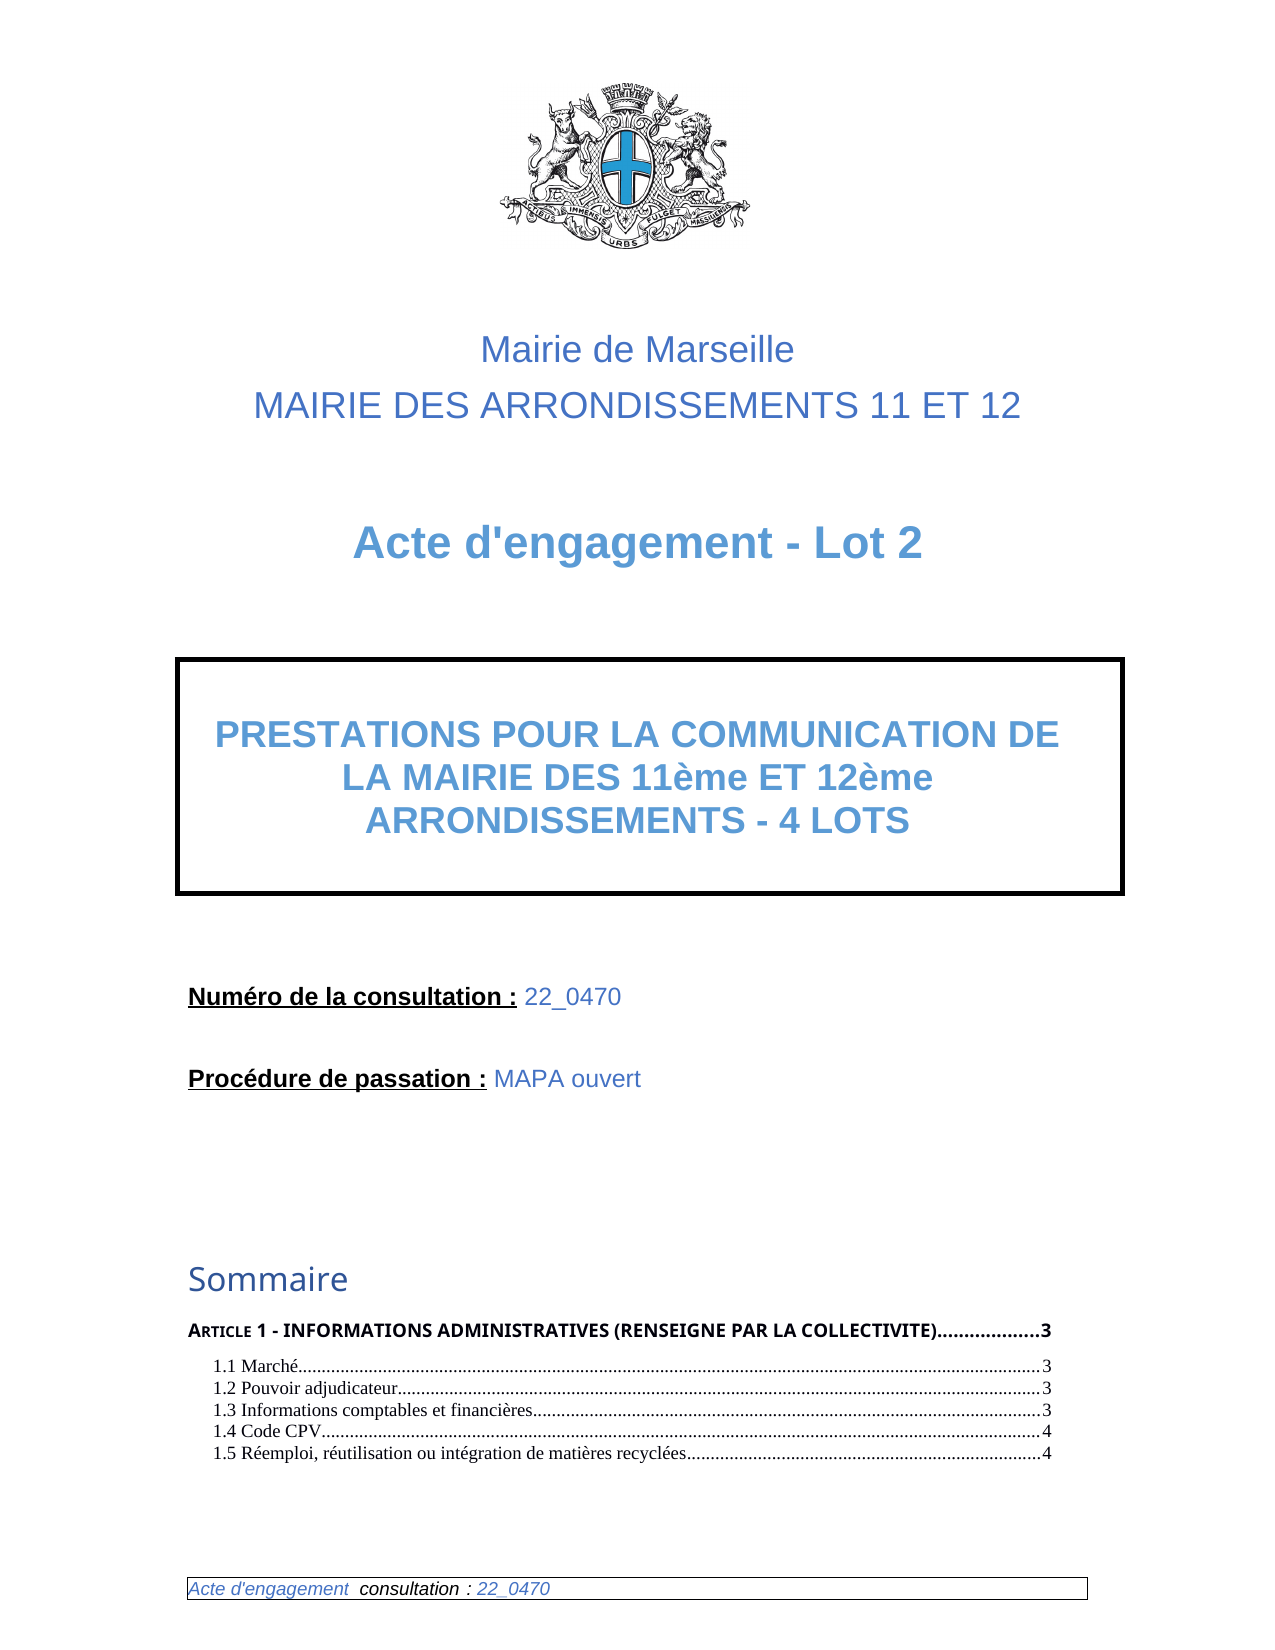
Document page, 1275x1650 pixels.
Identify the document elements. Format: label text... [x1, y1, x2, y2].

picture [499, 83, 751, 249]
text 1.5 Réemploi, réutilisation ou intégration de matières recyclées 4 [213, 1442, 1087, 1463]
subtitle Sommaire [188, 1256, 1087, 1301]
text Article 1 - INFORMATIONS ADMINISTRATIVES (RENSEIGNE PAR LA COLLECTIVITE) 3 [188, 1317, 1087, 1343]
text PRESTATIONS POUR LA COMMUNICATION DE LA MAIRIE DES 11ème ET 12ème ARRONDISSEMENTS - 4 LOTS [188, 712, 1087, 841]
text Numéro de la consultation : 22_0470 [188, 981, 1087, 1010]
text 1.3 Informations comptables et financières 3 [213, 1398, 1087, 1420]
text MAIRIE DES ARRONDISSEMENTS 11 ET 12 [188, 383, 1087, 426]
text Mairie de Marseille [188, 327, 1087, 371]
text Procédure de passation : MAPA ouvert [188, 1064, 1087, 1093]
text 1.1 Marché 3 [213, 1355, 1087, 1377]
text 1.2 Pouvoir adjudicateur 3 [213, 1377, 1087, 1398]
text 1.4 Code CPV 4 [213, 1420, 1087, 1442]
text Acte d'engagement - Lot 2 [188, 515, 1087, 568]
